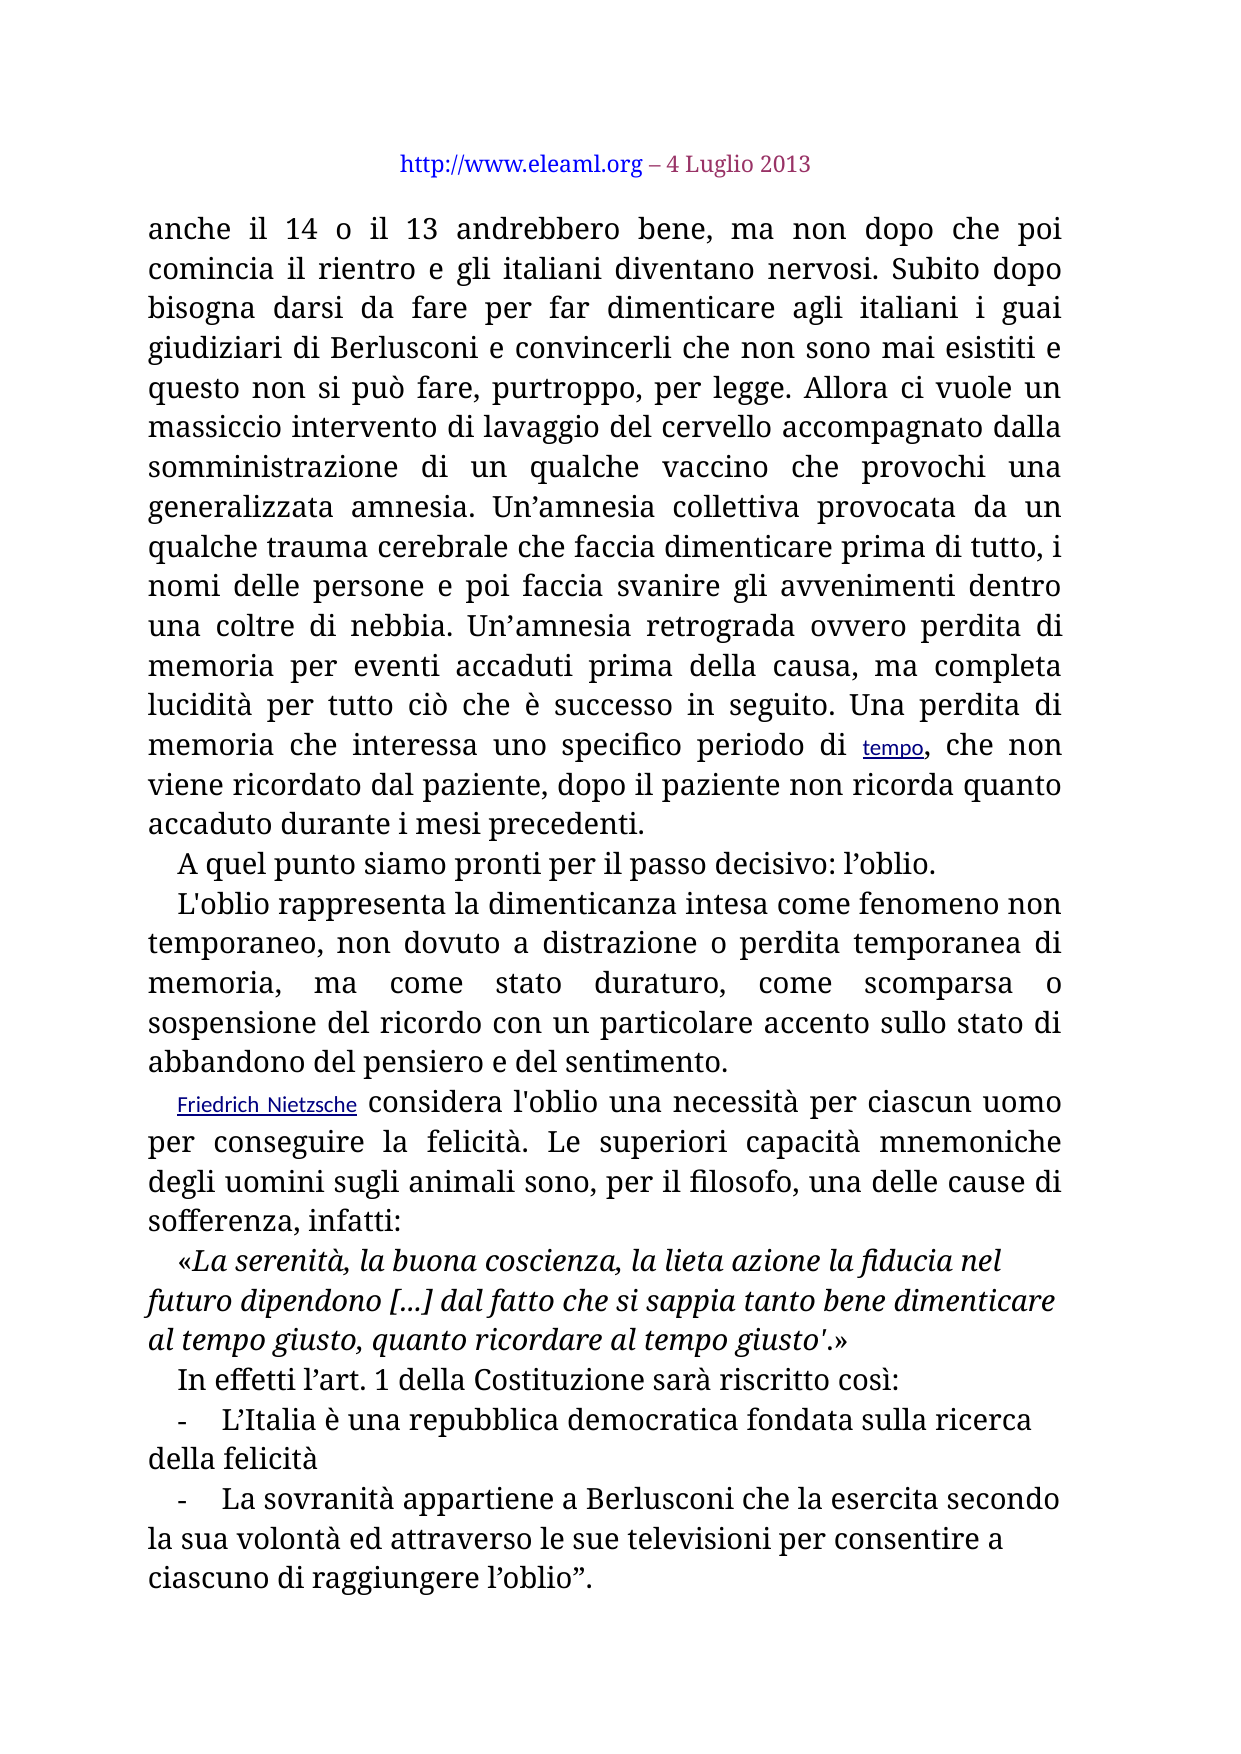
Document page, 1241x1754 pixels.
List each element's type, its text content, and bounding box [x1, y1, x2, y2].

list L’Italia è una repubblica democratica fondata sulla ricerca della felicità [148, 1399, 1063, 1478]
text «La serenità, la buona coscienza, la lieta azione la fiducia nel futuro dipendono [...] dal fatto che si sappia tanto bene dimenticare al tempo giusto, quanto ricordare al tempo giusto'.» [148, 1240, 1063, 1359]
text anche il 14 o il 13 andrebbero bene, ma non dopo che poi comincia il rientro e gli italiani diventano nervosi. Subito dopo bisogna darsi da fare per far dimenticare agli italiani i guai giudiziari di Berlusconi e convincerli che non sono mai esistiti e questo non si può fare, purtroppo, per legge. Allora ci vuole un massiccio intervento di lavaggio del cervello accompagnato dalla somministrazione di un qualche vaccino che provochi una generalizzata amnesia. Un’amnesia collettiva provocata da un qualche trauma cerebrale che faccia dimenticare prima di tutto, i nomi delle persone e poi faccia svanire gli avvenimenti dentro una coltre di nebbia. Un’amnesia retrograda ovvero perdita di memoria per eventi accaduti prima della causa, ma completa lucidità per tutto ciò che è successo in seguito. Una perdita di memoria che interessa uno specifico periodo di tempo, che non viene ricordato dal paziente, dopo il paziente non ricorda quanto accaduto durante i mesi precedenti. [148, 208, 1063, 843]
text Friedrich Nietzsche considera l'oblio una necessità per ciascun uomo per conseguire la felicità. Le superiori capacità mnemoniche degli uomini sugli animali sono, per il filosofo, una delle cause di sofferenza, infatti: [148, 1081, 1063, 1240]
text A quel punto siamo pronti per il passo decisivo: l’oblio. [148, 843, 1063, 883]
list La sovranità appartiene a Berlusconi che la esercita secondo la sua volontà ed attraverso le sue televisioni per consentire a ciascuno di raggiungere l’oblio”. [148, 1478, 1063, 1597]
text In effetti l’art. 1 della Costituzione sarà riscritto così: [148, 1359, 1063, 1399]
text L'oblio rappresenta la dimenticanza intesa come fenomeno non temporaneo, non dovuto a distrazione o perdita temporanea di memoria, ma come stato duraturo, come scomparsa o sospensione del ricordo con un particolare accento sullo stato di abbandono del pensiero e del sentimento. [148, 883, 1063, 1081]
